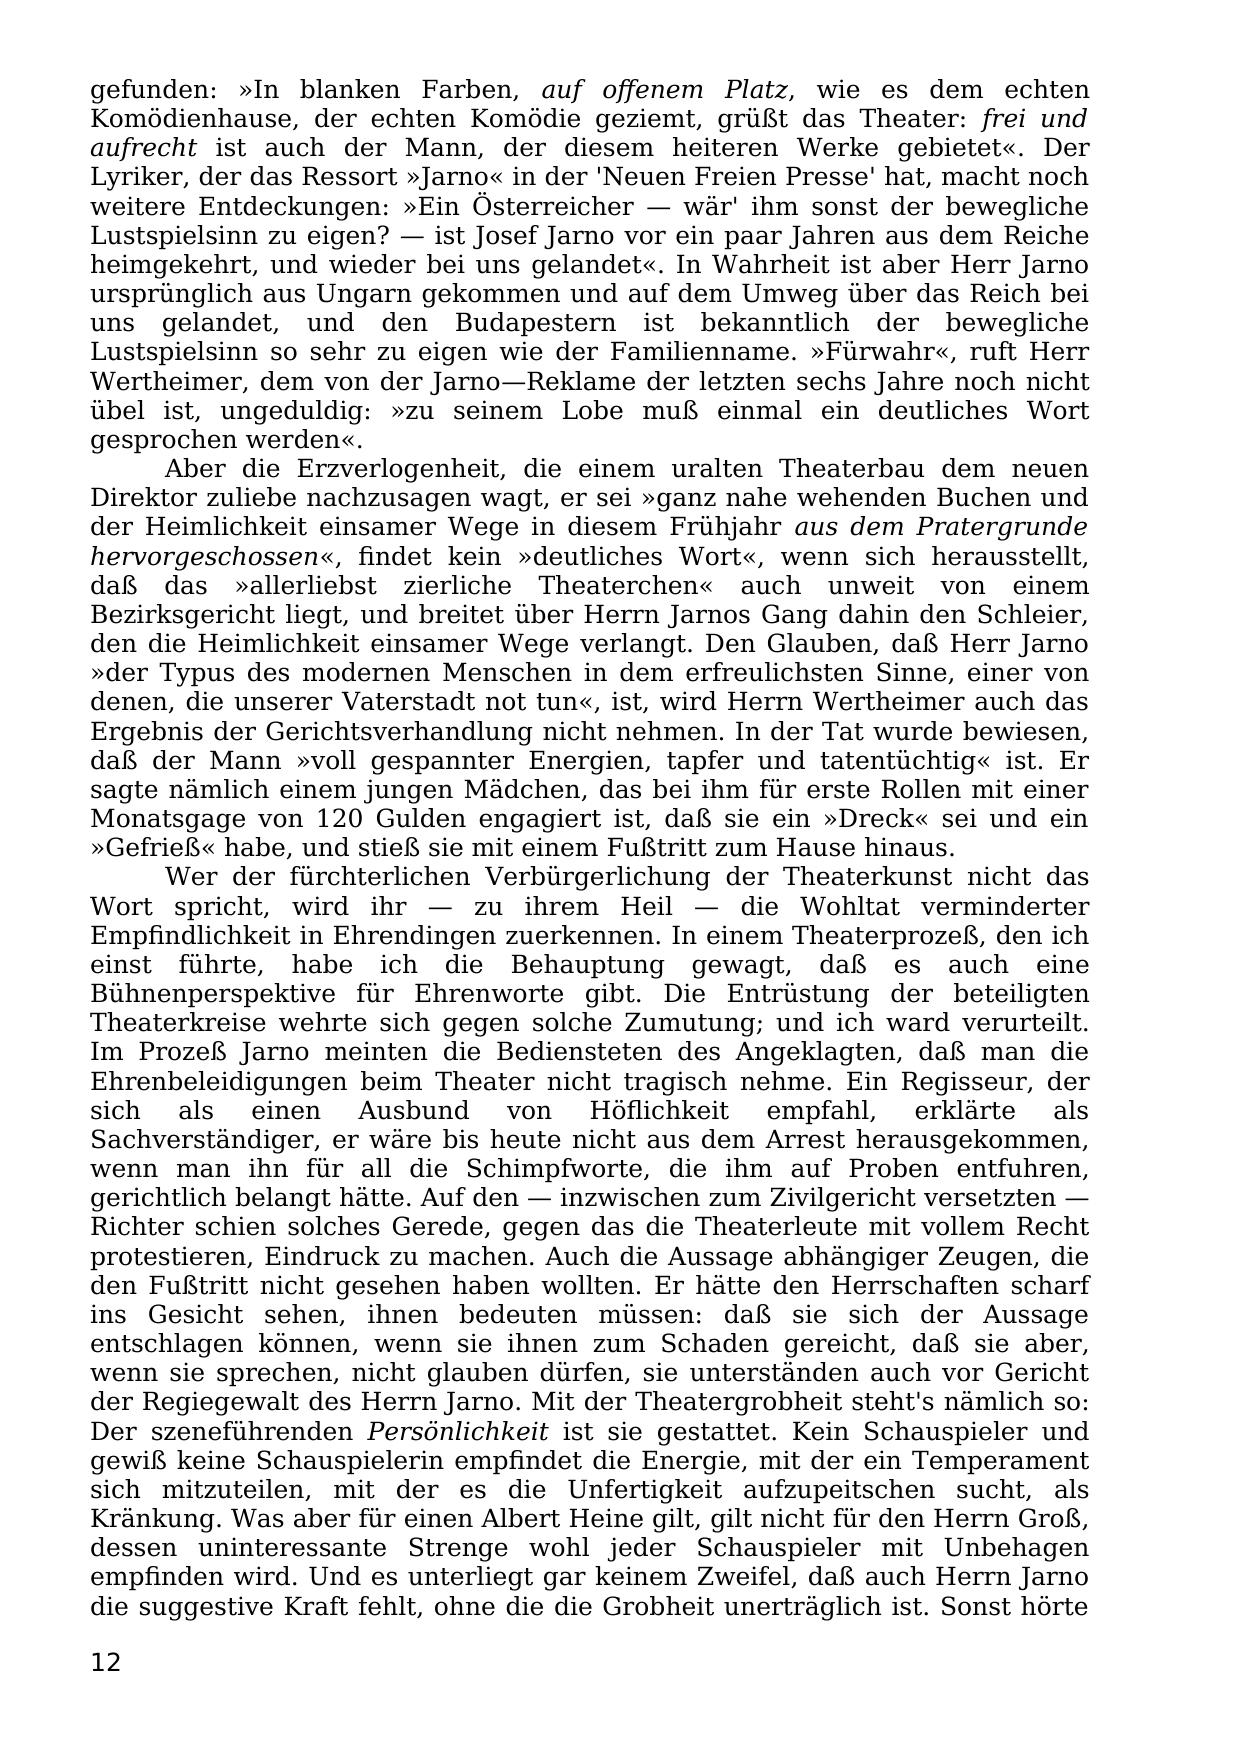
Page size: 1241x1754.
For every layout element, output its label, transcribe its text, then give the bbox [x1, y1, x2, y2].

text gefunden: »In blanken Farben, auf offenem Platz, wie es dem echten Komödienhause, der echten Komödie geziemt, grüßt das Theater: frei und aufrecht ist auch der Mann, der diesem heiteren Werke gebietet«. Der Lyriker, der das Ressort »Jarno« in der 'Neuen Freien Presse' hat, macht noch weitere Entdeckungen: »Ein Österreicher — wär' ihm sonst der bewegliche Lustspielsinn zu eigen? — ist Josef Jarno vor ein paar Jahren aus dem Reiche heimgekehrt, und wieder bei uns gelandet«. In Wahrheit ist aber Herr Jarno ursprünglich aus Ungarn gekommen und auf dem Umweg über das Reich bei uns gelandet, und den Budapestern ist bekanntlich der bewegliche Lustspielsinn so sehr zu eigen wie der Familienname. »Fürwahr«, ruft Herr Wertheimer, dem von der Jarno—Reklame der letzten sechs Jahre noch nicht übel ist, ungeduldig: »zu seinem Lobe muß einmal ein deutliches Wort gesprochen werden«. [90, 75, 1091, 454]
text Aber die Erzverlogenheit, die einem uralten Theaterbau dem neuen Direktor zuliebe nachzusagen wagt, er sei »ganz nahe wehenden Buchen und der Heimlichkeit einsamer Wege in diesem Frühjahr aus dem Pratergrunde hervorgeschossen«, findet kein »deutliches Wort«, wenn sich herausstellt, daß das »allerliebst zierliche Theaterchen« auch unweit von einem Bezirksgericht liegt, und breitet über Herrn Jarnos Gang dahin den Schleier, den die Heimlichkeit einsamer Wege verlangt. Den Glauben, daß Herr Jarno »der Typus des modernen Menschen in dem erfreulichsten Sinne, einer von denen, die unserer Vaterstadt not tun«, ist, wird Herrn Wertheimer auch das Ergebnis der Gerichtsverhandlung nicht nehmen. In der Tat wurde bewiesen, daß der Mann »voll gespannter Energien, tapfer und tatentüchtig« ist. Er sagte nämlich einem jungen Mädchen, das bei ihm für erste Rollen mit einer Monatsgage von 120 Gulden engagiert ist, daß sie ein »Dreck« sei und ein »Gefrieß« habe, und stieß sie mit einem Fußtritt zum Hause hinaus. [90, 454, 1091, 862]
text Wer der fürchterlichen Verbürgerlichung der Theaterkunst nicht das Wort spricht, wird ihr — zu ihrem Heil — die Wohltat verminderter Empfindlichkeit in Ehrendingen zuerkennen. In einem Theaterprozeß, den ich einst führte, habe ich die Behauptung gewagt, daß es auch eine Bühnenperspektive für Ehrenworte gibt. Die Entrüstung der beteiligten Theaterkreise wehrte sich gegen solche Zumutung; und ich ward verurteilt. Im Prozeß Jarno meinten die Bediensteten des Angeklagten, daß man die Ehrenbeleidigungen beim Theater nicht tragisch nehme. Ein Regisseur, der sich als einen Ausbund von Höflichkeit empfahl, erklärte als Sachverständiger, er wäre bis heute nicht aus dem Arrest herausgekommen, wenn man ihn für all die Schimpfworte, die ihm auf Proben entfuhren, gerichtlich belangt hätte. Auf den — inzwischen zum Zivilgericht versetzten — Richter schien solches Gerede, gegen das die Theaterleute mit vollem Recht protestieren, Eindruck zu machen. Auch die Aussage abhängiger Zeugen, die den Fußtritt nicht gesehen haben wollten. Er hätte den Herrschaften scharf ins Gesicht sehen, ihnen bedeuten müssen: daß sie sich der Aussage entschlagen können, wenn sie ihnen zum Schaden gereicht, daß sie aber, wenn sie sprechen, nicht glauben dürfen, sie unterständen auch vor Gericht der Regiegewalt des Herrn Jarno. Mit der Theatergrobheit steht's nämlich so: Der szeneführenden Persönlichkeit ist sie gestattet. Kein Schauspieler und gewiß keine Schauspielerin empfindet die Energie, mit der ein Temperament sich mitzuteilen, mit der es die Unfertigkeit aufzupeitschen sucht, als Kränkung. Was aber für einen Albert Heine gilt, gilt nicht für den Herrn Groß, dessen uninteressante Strenge wohl jeder Schauspieler mit Unbehagen empfinden wird. Und es unterliegt gar keinem Zweifel, daß auch Herrn Jarno die suggestive Kraft fehlt, ohne die die Grobheit unerträglich ist. Sonst hörte [90, 862, 1091, 1621]
